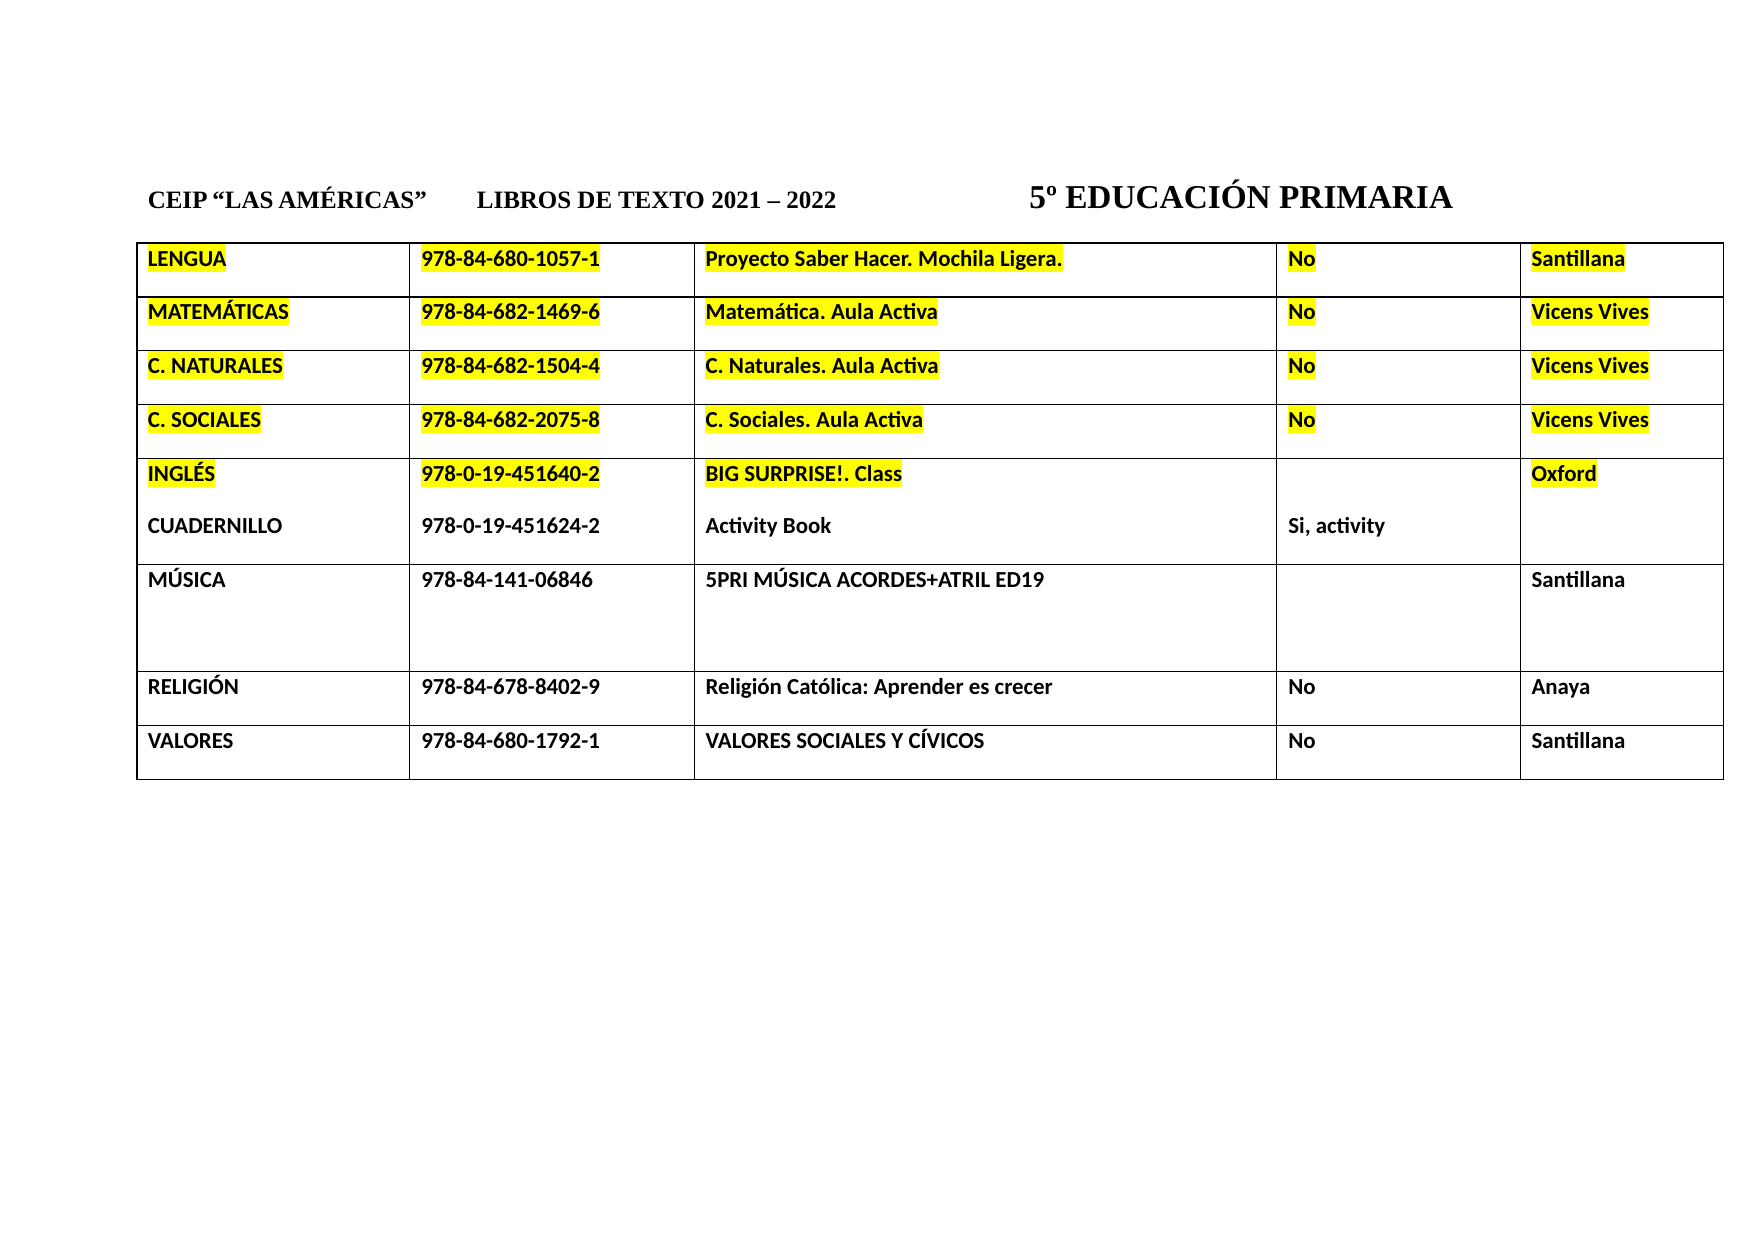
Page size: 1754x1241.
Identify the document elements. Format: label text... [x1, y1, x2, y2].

table_header 978-84-680-1057-1 [410, 244, 694, 296]
table_cell BIG SURPRISE!. Class Activity Book [695, 459, 1276, 564]
table_cell Anaya [1521, 672, 1723, 725]
table_cell No [1277, 351, 1520, 404]
table_cell 978-84-682-1469-6 [410, 298, 694, 350]
table_cell C. NATURALES [138, 351, 409, 404]
table_header Proyecto Saber Hacer. Mochila Ligera. [695, 244, 1276, 296]
table_cell C. SOCIALES [138, 405, 409, 458]
table_cell C. Naturales. Aula Activa [695, 351, 1276, 404]
table_cell MÚSICA [138, 565, 409, 671]
table_cell No [1277, 405, 1520, 458]
table_header No [1277, 244, 1520, 296]
table_cell MATEMÁTICAS [138, 298, 409, 350]
table_cell 978-0-19-451640-2 978-0-19-451624-2 [410, 459, 694, 564]
table_cell [1277, 565, 1520, 671]
table_cell Santillana [1521, 565, 1723, 671]
table_cell INGLÉS CUADERNILLO [138, 459, 409, 564]
table_cell 978-84-141-06846 [410, 565, 694, 671]
table_cell Religión Católica: Aprender es crecer [695, 672, 1276, 725]
table_header LENGUA [138, 244, 409, 296]
table_cell Vicens Vives [1521, 405, 1723, 458]
table_cell 978-84-682-2075-8 [410, 405, 694, 458]
table_cell RELIGIÓN [138, 672, 409, 725]
table_cell 978-84-680-1792-1 [410, 726, 694, 779]
table_cell Oxford [1521, 459, 1723, 564]
table_cell Vicens Vives [1521, 351, 1723, 404]
table_cell C. Sociales. Aula Activa [695, 405, 1276, 458]
table_cell Matemática. Aula Activa [695, 298, 1276, 350]
table_cell Santillana [1521, 726, 1723, 779]
table_cell 978-84-678-8402-9 [410, 672, 694, 725]
table_cell 978-84-682-1504-4 [410, 351, 694, 404]
table_cell VALORES SOCIALES Y CÍVICOS [695, 726, 1276, 779]
table_cell 5PRI MÚSICA ACORDES+ATRIL ED19 [695, 565, 1276, 671]
table_cell No [1277, 726, 1520, 779]
table_cell No [1277, 672, 1520, 725]
table_cell VALORES [138, 726, 409, 779]
table_cell Vicens Vives [1521, 298, 1723, 350]
table_header Santillana [1521, 244, 1723, 296]
table_cell No [1277, 298, 1520, 350]
table_cell Si, activity [1277, 459, 1520, 564]
text CEIP “LAS AMÉRICAS” LIBROS DE TEXTO 2021 – 2022 5º EDUCACIÓN PRIMARIA [148, 177, 1606, 216]
